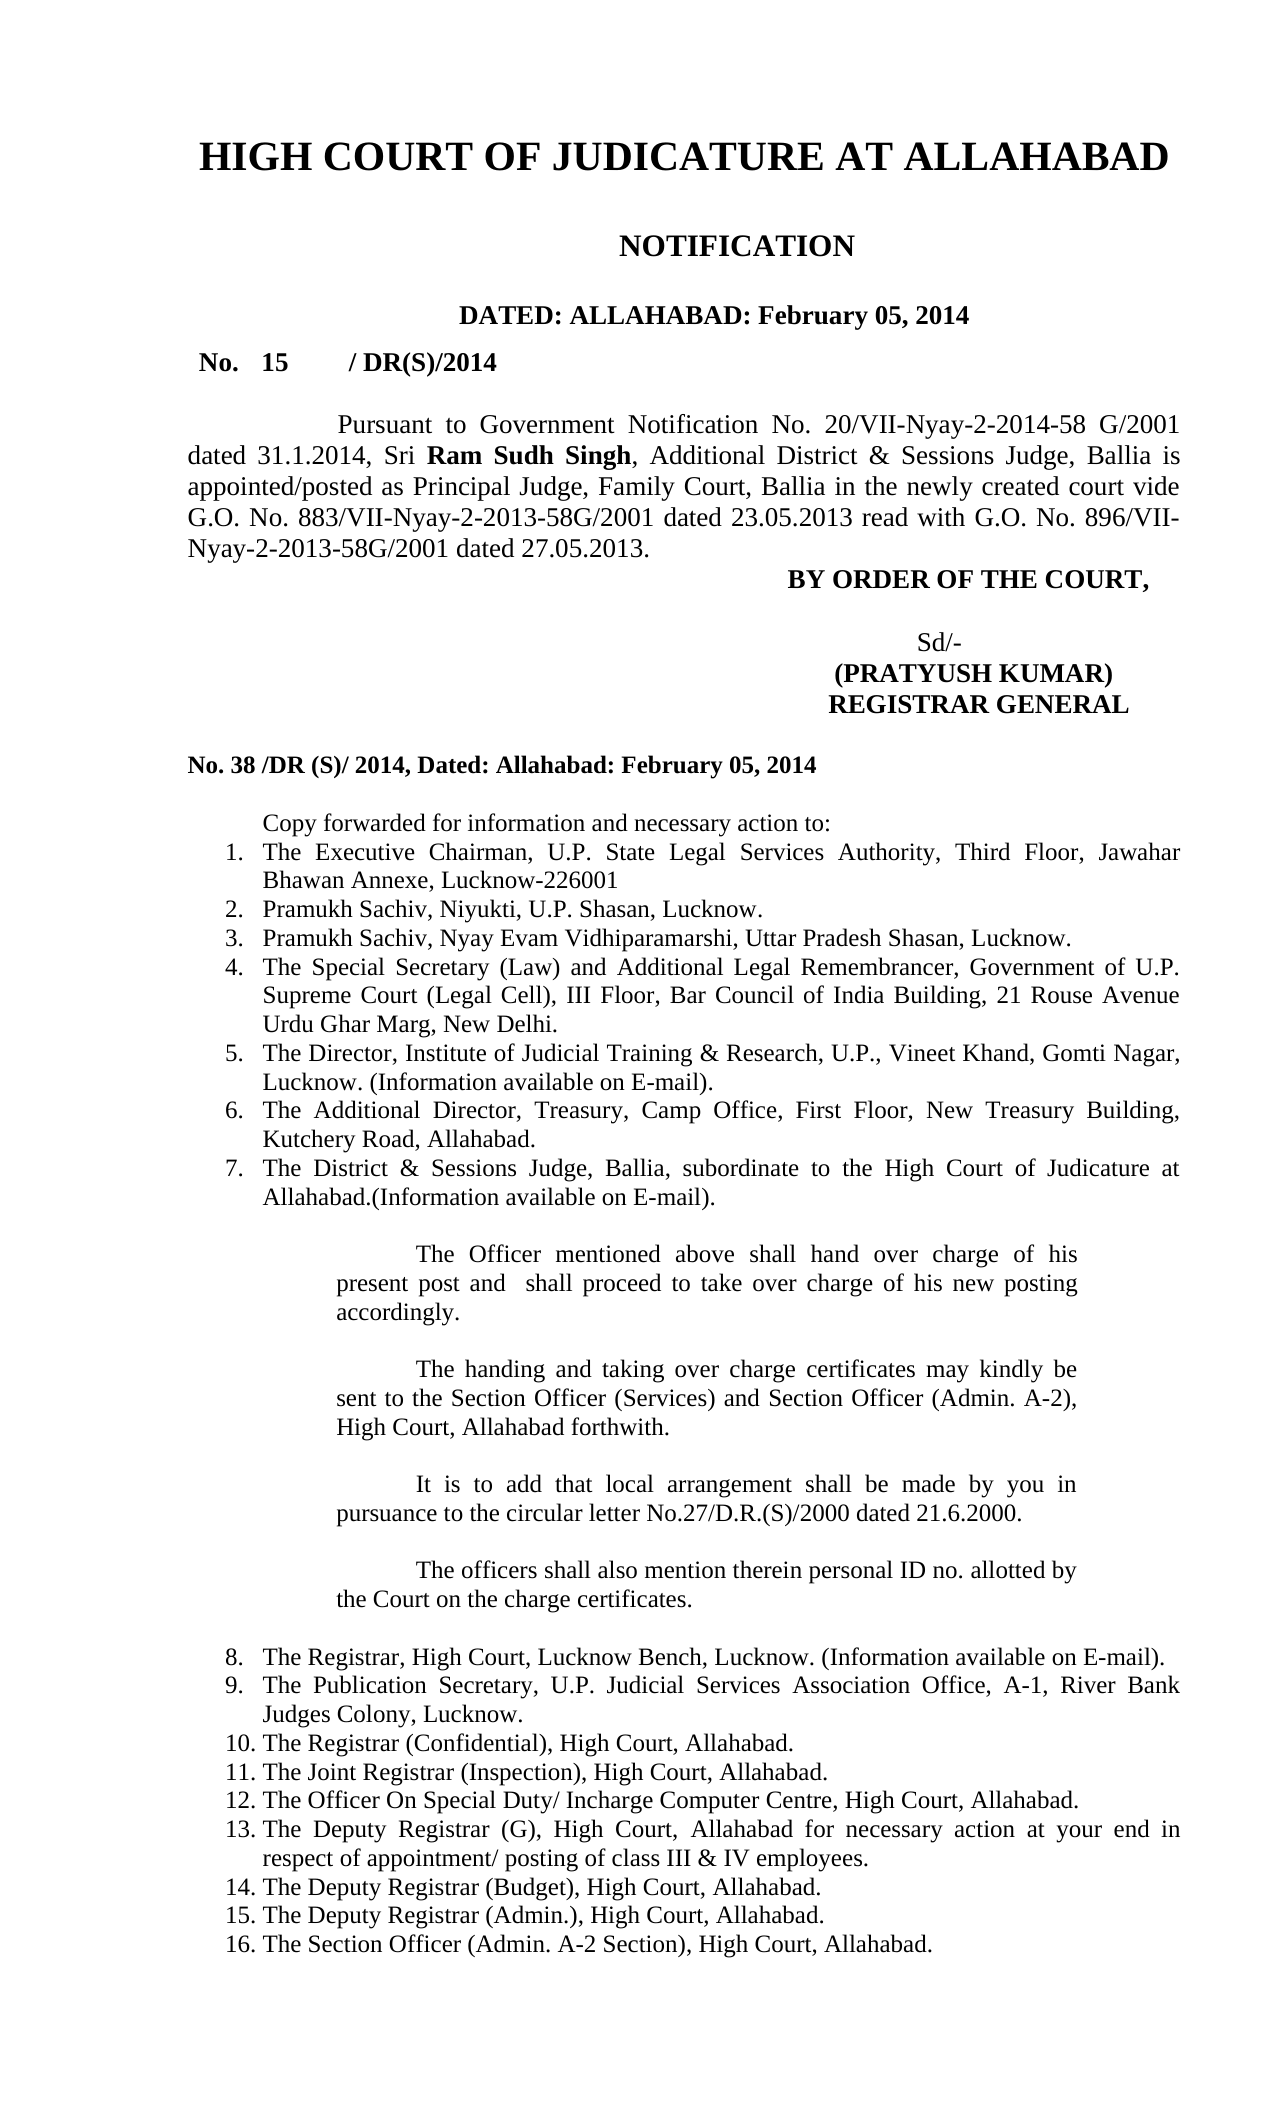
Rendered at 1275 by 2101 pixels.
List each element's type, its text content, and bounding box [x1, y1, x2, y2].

table_header 15 [250, 346, 337, 377]
text The handing and taking over charge certificates may kindly be sent to the Section Officer (Services) and Section Officer (Admin. A-2), High Court, Allahabad forthwith. [336, 1354, 1078, 1441]
text BY ORDER OF THE COURT, [562, 564, 1181, 595]
list The Publication Secretary, U.P. Judicial Services Association Office, A-1, River Bank Judges Colony, Lucknow. [225, 1671, 1181, 1728]
text (PRATYUSH KUMAR) [187, 657, 1183, 688]
text No. 38 /DR (S)/ 2014, Dated: Allahabad: February 05, 2014 [187, 751, 1181, 779]
text REGISTRAR GENERAL [562, 688, 1181, 719]
list The Joint Registrar (Inspection), High Court, Allahabad. [225, 1757, 1181, 1786]
list The Special Secretary (Law) and Additional Legal Remembrancer, Government of U.P. Supreme Court (Legal Cell), III Floor, Bar Council of India Building, 21 Rouse Avenue Urdu Ghar Marg, New Delhi. [225, 952, 1181, 1038]
list The Deputy Registrar (Budget), High Court, Allahabad. [225, 1872, 1181, 1901]
list The Additional Director, Treasury, Camp Office, First Floor, New Treasury Building, Kutchery Road, Allahabad. [225, 1096, 1181, 1153]
table_header / DR(S)/2014 [338, 346, 737, 377]
text It is to add that local arrangement shall be made by you in pursuance to the circular letter No.27/D.R.(S)/2000 dated 21.6.2000. [336, 1469, 1078, 1527]
list The Registrar (Confidential), High Court, Allahabad. [225, 1728, 1181, 1757]
text Copy forwarded for information and necessary action to: [187, 808, 1181, 837]
table_header No. [188, 346, 250, 377]
subtitle NOTIFICATION [187, 227, 1181, 263]
subtitle DATED: ALLAHABAD: February 05, 2014 [187, 299, 1181, 330]
text Pursuant to Government Notification No. 20/VII-Nyay-2-2014-58 G/2001 dated 31.1.2014, Sri Ram Sudh Singh, Additional District & Sessions Judge, Ballia is appointed/posted as Principal Judge, Family Court, Ballia in the newly created court vide G.O. No. 883/VII-Nyay-2-2013-58G/2001 dated 23.05.2013 read with G.O. No. 896/VII-Nyay-2-2013-58G/2001 dated 27.05.2013. [187, 408, 1181, 564]
list The District & Sessions Judge, Ballia, subordinate to the High Court of Judicature at Allahabad.(Information available on E-mail). [225, 1153, 1181, 1211]
text HIGH COURT OF JUDICATURE AT ALLAHABAD [187, 131, 1181, 179]
list The Officer On Special Duty/ Incharge Computer Centre, High Court, Allahabad. [225, 1786, 1181, 1814]
list The Registrar, High Court, Lucknow Bench, Lucknow. (Information available on E-mail). [225, 1642, 1181, 1671]
list The Deputy Registrar (G), High Court, Allahabad for necessary action at your end in respect of appointment/ posting of class III & IV employees. [225, 1814, 1181, 1872]
list The Director, Institute of Judicial Training & Research, U.P., Vineet Khand, Gomti Nagar, Lucknow. (Information available on E-mail). [225, 1038, 1181, 1096]
list Pramukh Sachiv, Niyukti, U.P. Shasan, Lucknow. [225, 894, 1181, 923]
list Pramukh Sachiv, Nyay Evam Vidhiparamarshi, Uttar Pradesh Shasan, Lucknow. [225, 923, 1181, 952]
text The officers shall also mention therein personal ID no. allotted by the Court on the charge certificates. [336, 1556, 1078, 1613]
list The Executive Chairman, U.P. State Legal Services Authority, Third Floor, Jawahar Bhawan Annexe, Lucknow-226001 [225, 837, 1181, 894]
text Sd/- [712, 626, 1181, 657]
text The Officer mentioned above shall hand over charge of his present post and shall proceed to take over charge of his new posting accordingly. [336, 1239, 1078, 1326]
list The Deputy Registrar (Admin.), High Court, Allahabad. [225, 1901, 1181, 1929]
list The Section Officer (Admin. A-2 Section), High Court, Allahabad. [225, 1929, 1181, 1958]
